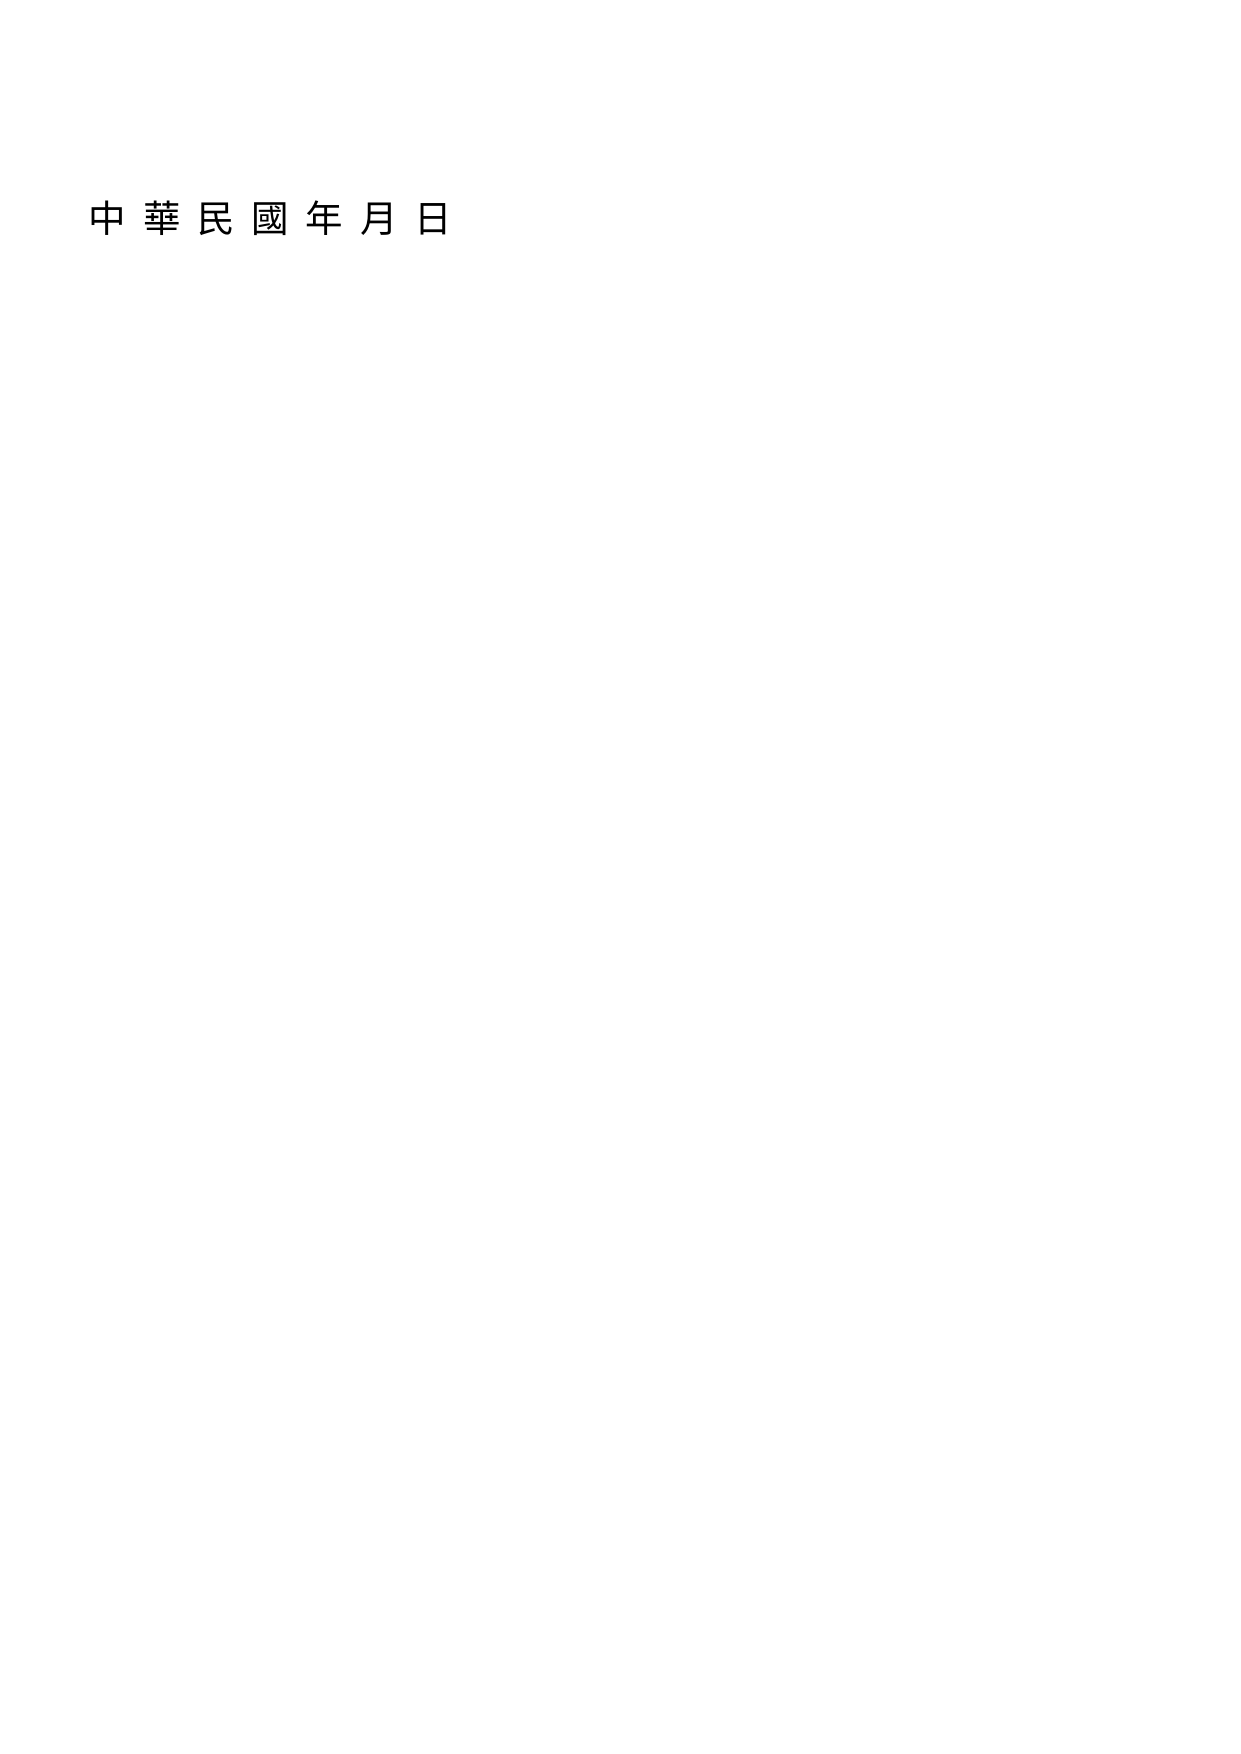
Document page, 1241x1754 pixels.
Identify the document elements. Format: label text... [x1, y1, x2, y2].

text 中 華 民 國 年 月 日 [89, 172, 1152, 247]
